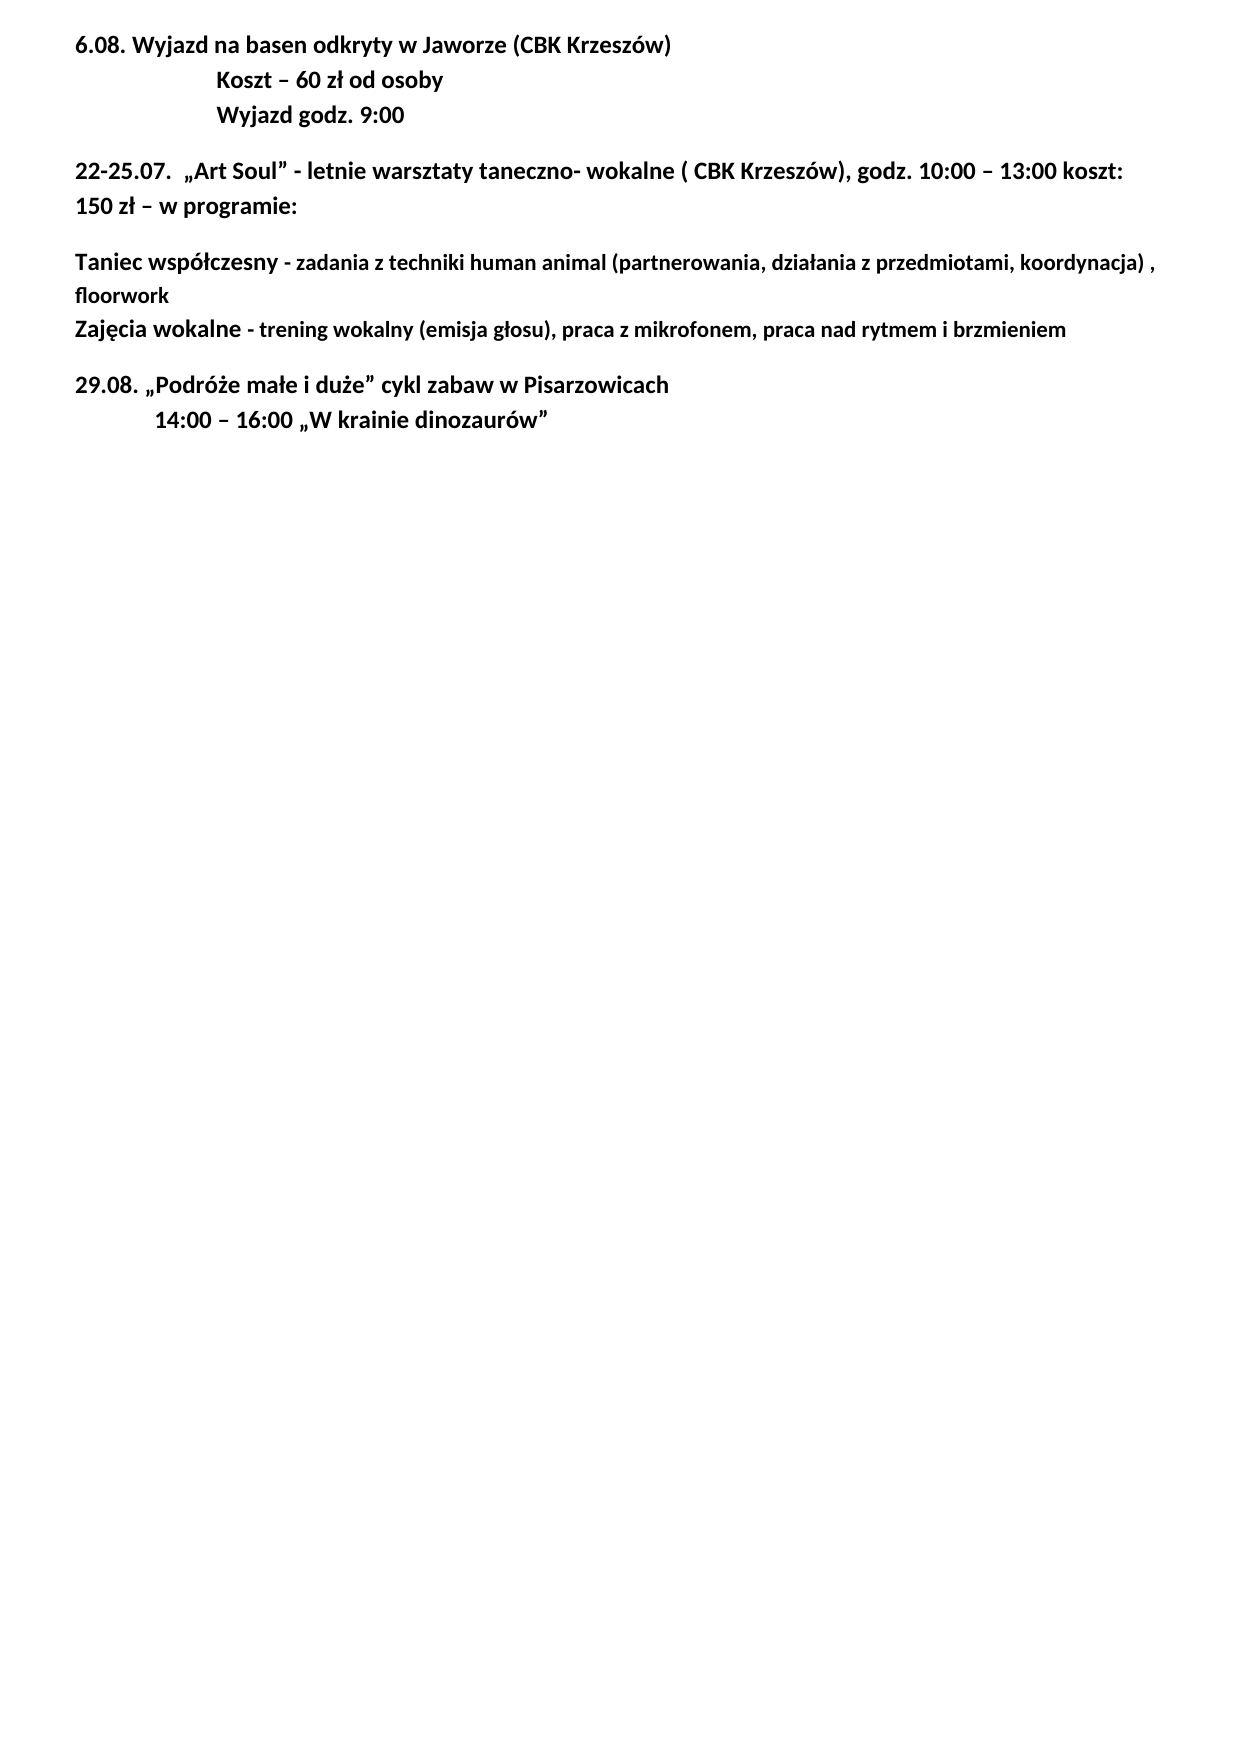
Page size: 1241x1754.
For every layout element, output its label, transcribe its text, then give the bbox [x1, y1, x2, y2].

text 29.08. „Podróże małe i duże” cykl zabaw w Pisarzowicach 14:00 – 16:00 „W krainie dinozaurów” [75, 369, 1165, 435]
text Taniec współczesny - zadania z techniki human animal (partnerowania, działania z przedmiotami, koordynacja) , floorwork Zajęcia wokalne - trening wokalny (emisja głosu), praca z mikrofonem, praca nad rytmem i brzmieniem [75, 246, 1165, 344]
text 22-25.07. „Art Soul” - letnie warsztaty taneczno- wokalne ( CBK Krzeszów), godz. 10:00 – 13:00 koszt: 150 zł – w programie: [75, 155, 1165, 221]
text 6.08. Wyjazd na basen odkryty w Jaworze (CBK Krzeszów) Koszt – 60 zł od osoby Wyjazd godz. 9:00 [75, 29, 1165, 130]
